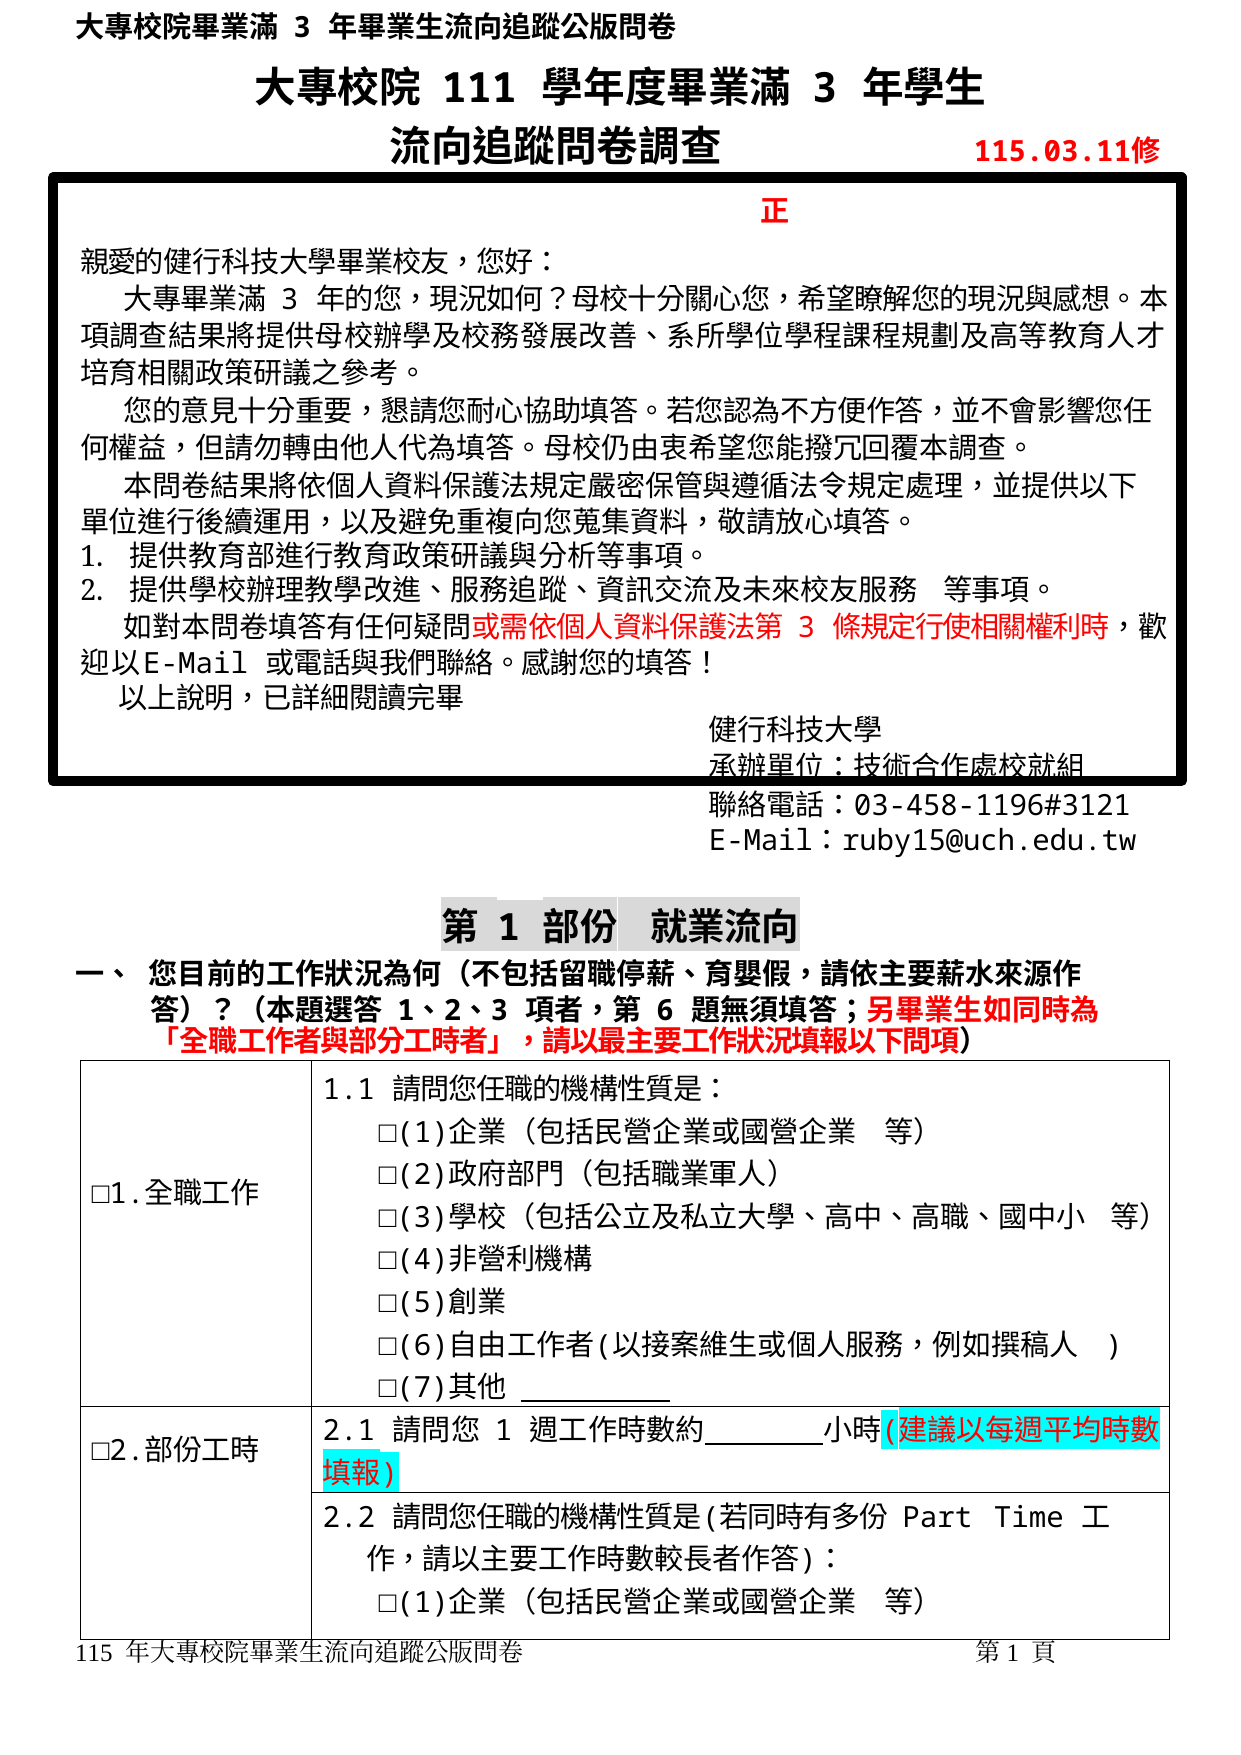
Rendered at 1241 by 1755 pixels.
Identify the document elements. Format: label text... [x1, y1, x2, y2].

table_header 1.1 請問您任職的機構性質是： □(1)企業（包括民營企業或國營企業 等） □(2)政府部門（包括職業軍人） □(3)學校（包括公立及私立大學、高中、高職、國中小 等） □(4)非營利機構 □(5)創業 □(6)自由工作者(以接案維生或個人服務，例如撰稿人 ) □(7)其他 [312, 1061, 1169, 1406]
table_cell 2.1 請問您 1 週工作時數約 小時(建議以每週平均時數填報) [312, 1407, 1169, 1492]
text 您的意見十分重要，懇請您耐心協助填答。若您認為不方便作答，並不會影響您任何權益，但請勿轉由他人代為填答。母校仍由衷希望您能撥冗回覆本調查。 [80, 392, 1162, 466]
text 如對本問卷填答有任何疑問或需依個人資料保護法第 3 條規定行使相關權利時，歡迎以E-Mail 或電話與我們聯絡。感謝您的填答！ [80, 608, 1168, 682]
table_cell 2.2 請問您任職的機構性質是(若同時有多份 Part Time 工作，請以主要工作時數較長者作答)： □(1)企業（包括民營企業或國營企業 等） [312, 1493, 1169, 1638]
text 答）？（本題選答 1、2、3 項者，第 6 題無須填答；另畢業生如同時為「全職工作者與部分工時者」，請以最主要工作狀況填報以下問項） [150, 994, 1143, 1060]
table_cell □2.部份工時 [81, 1407, 311, 1636]
text 流向追蹤問卷調查 115.03.11修 [383, 114, 1167, 172]
text 本問卷結果將依個人資料保護法規定嚴密保管與遵循法令規定處理，並提供以下單位進行後續運用，以及避免重複向您蒐集資料，敬請放心填答。 [80, 467, 1162, 541]
text 大專畢業滿 3 年的您，現況如何？母校十分關心您，希望瞭解您的現況與感想。本項調查結果將提供母校辦學及校務發展改善、系所學位學程課程規劃及高等教育人才培育相關政策研議之參考。 [80, 280, 1168, 392]
text 健行科技大學 [709, 715, 1167, 746]
table_header □1.全職工作 [81, 1061, 311, 1406]
text 親愛的健行科技大學畢業校友，您好： [80, 245, 1167, 279]
list 提供教育部進行教育政策研議與分析等事項。 [80, 541, 1167, 573]
text 正 [383, 183, 1167, 233]
text 大專校院 111 學年度畢業滿 3 年學生 [74, 55, 1167, 114]
text 一、 您目前的工作狀況為何（不包括留職停薪、育嬰假，請依主要薪水來源作 [75, 952, 1167, 992]
text 承辦單位：技術合作處校就組 [709, 747, 1139, 776]
text 以上說明，已詳細閱讀完畢 [118, 682, 1167, 715]
text 大專校院畢業滿 3 年畢業生流向追蹤公版問卷 [75, 0, 1167, 46]
subtitle 第 1 部份 就業流向 [74, 892, 1167, 952]
list 提供學校辦理教學改進、服務追蹤、資訊交流及未來校友服務 等事項。 [80, 573, 1167, 607]
text 聯絡電話：03-458-1196#3121 [709, 786, 1139, 823]
text E-Mail：ruby15@uch.edu.tw [709, 823, 1167, 857]
